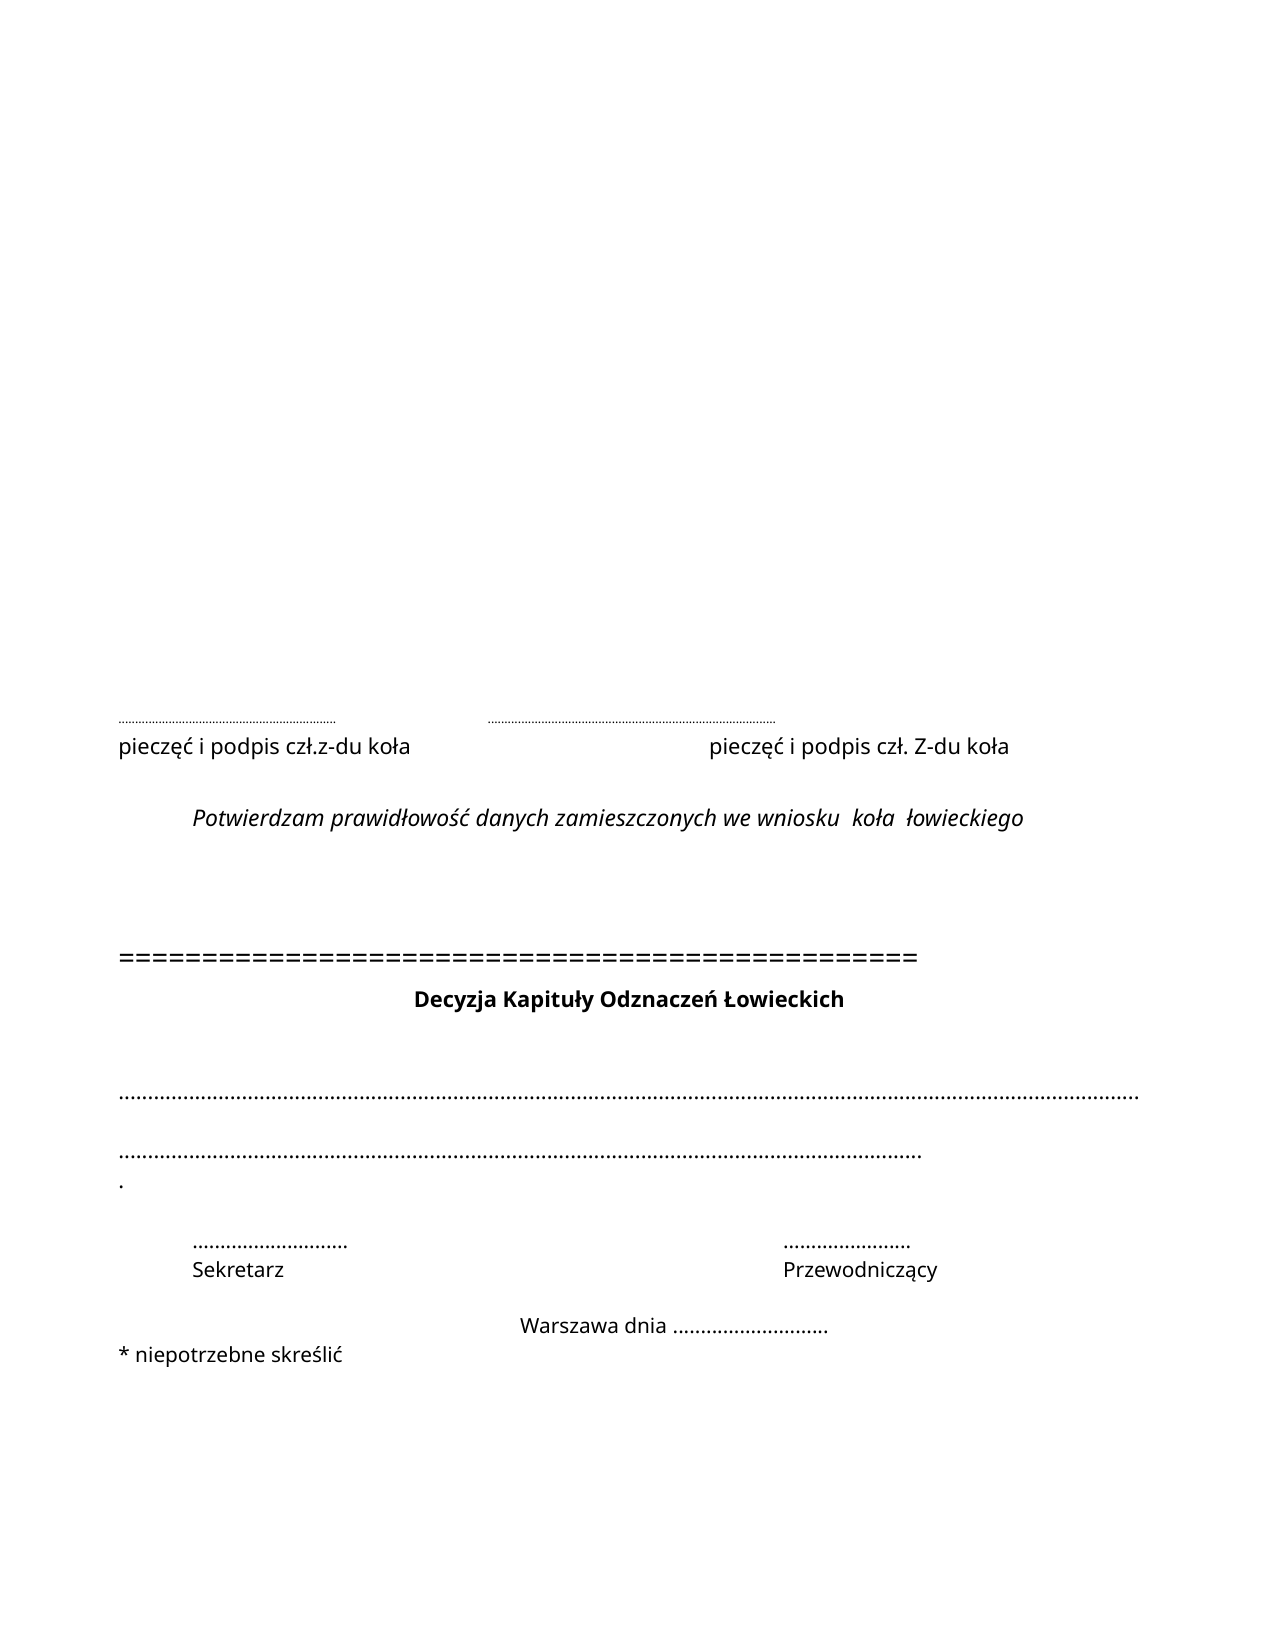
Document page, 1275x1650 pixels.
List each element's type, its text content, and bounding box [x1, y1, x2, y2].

text pieczęć i podpis czł.z-du koła pieczęć i podpis czł. Z-du koła [118, 731, 1157, 761]
text ................................................................. ...................................................................................... [118, 697, 1157, 731]
text ............................ ....................... [118, 1225, 1157, 1255]
text Decyzja Kapituły Odznaczeń Łowieckich [118, 977, 1157, 1016]
text ......................................................................................................................................... [118, 1136, 1157, 1165]
text . [118, 1165, 1157, 1195]
text * niepotrzebne skreślić [118, 1340, 1157, 1368]
text ================================================ [118, 937, 1157, 977]
text Sekretarz Przewodniczący [118, 1255, 1157, 1283]
text Potwierdzam prawidłowość danych zamieszczonych we wniosku koła łowieckiego [0, 795, 1157, 866]
text Warszawa dnia ............................ [118, 1312, 1157, 1340]
text .............................................................................................................................................................................. [118, 1076, 1157, 1106]
